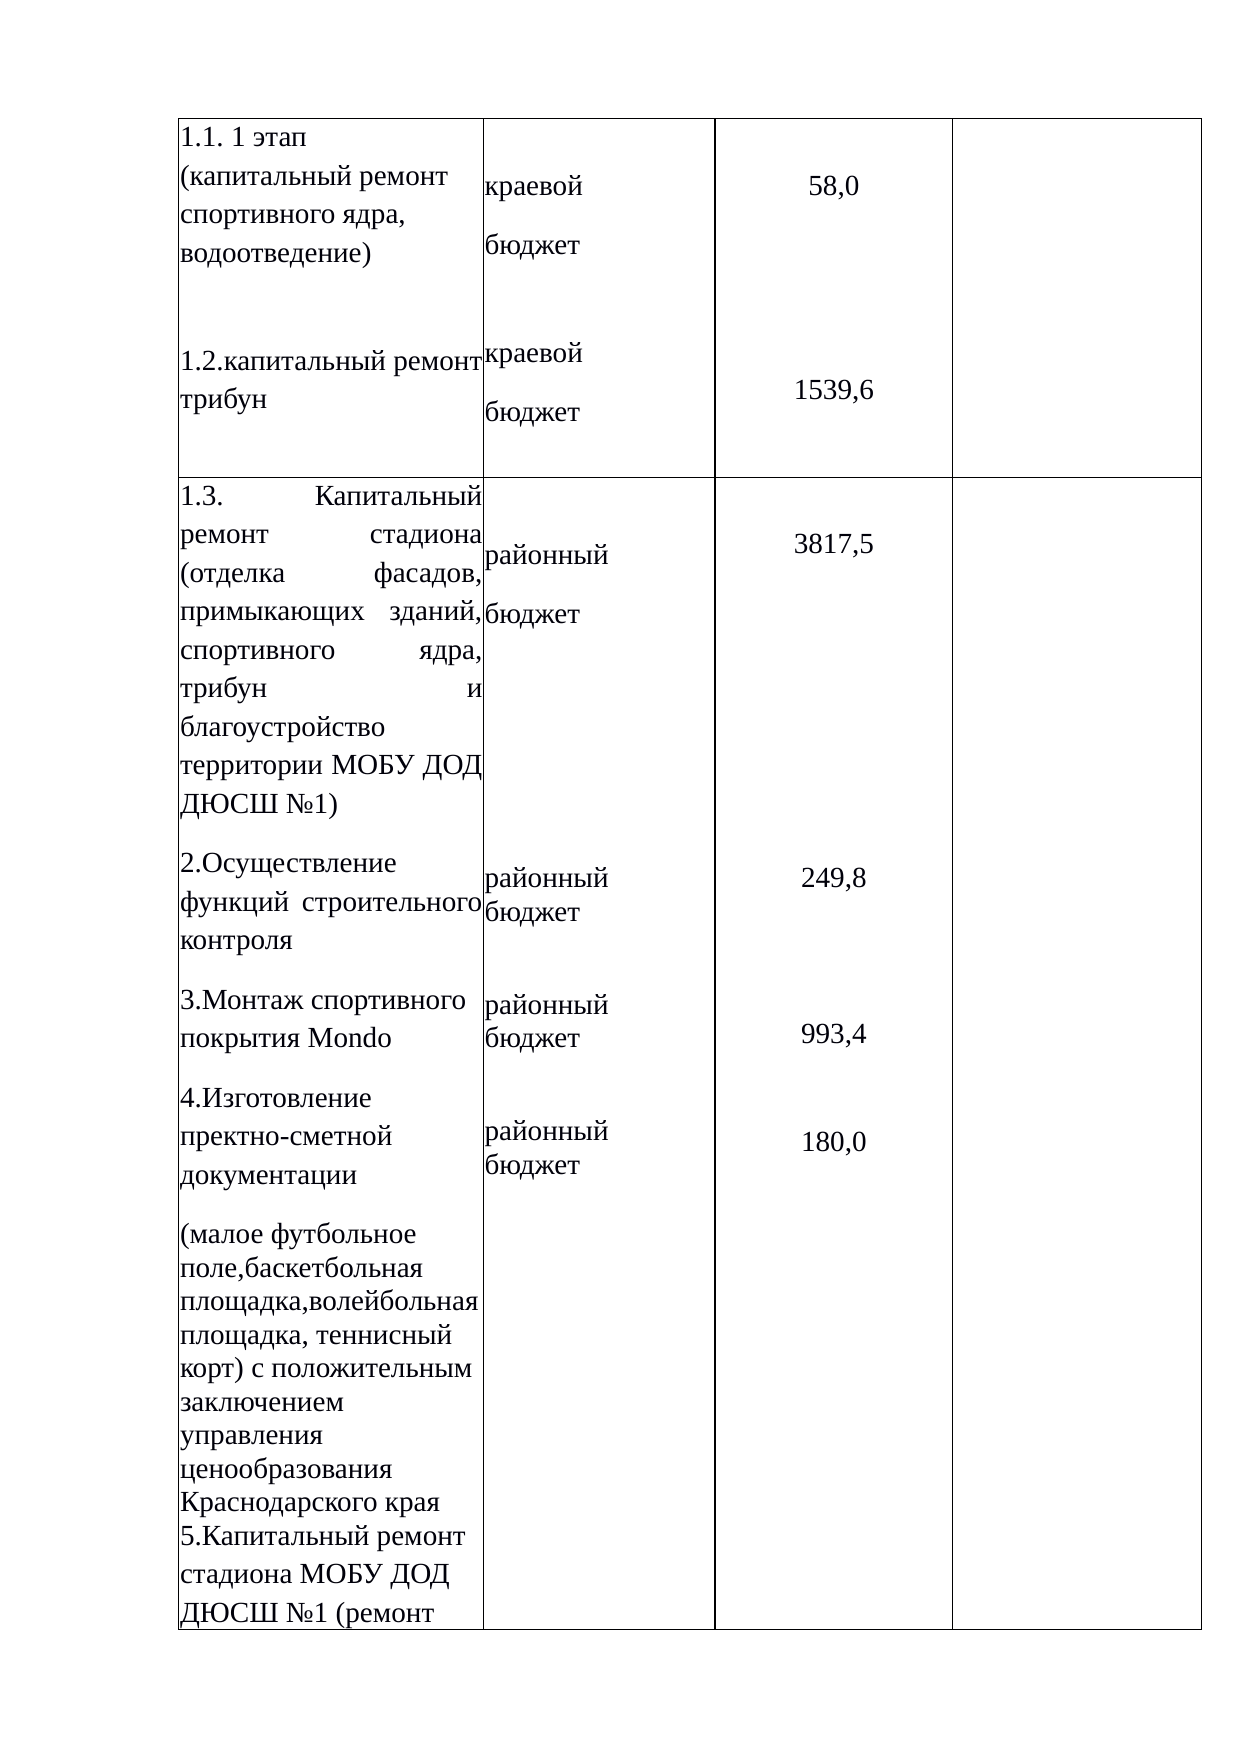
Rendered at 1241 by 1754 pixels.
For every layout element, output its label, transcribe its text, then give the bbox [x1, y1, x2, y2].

table_cell [953, 478, 1201, 1629]
table_cell 1.1. 1 этап (капитальный ремонт спортивного ядра, водоотведение) 1.2.капитальный ремонт трибун [179, 119, 483, 477]
table_cell районный бюджет районный бюджет районный бюджет районный бюджет [484, 478, 714, 1629]
table_cell 3817,5 249,8 993,4 180,0 [716, 478, 952, 1629]
table_cell краевой бюджет краевой бюджет [484, 119, 714, 477]
table_cell [953, 119, 1201, 477]
table_cell 1.3. Капитальный ремонт стадиона (отделка фасадов, примыкающих зданий, спортивного ядра, трибун и благоустройство территории МОБУ ДОД ДЮСШ №1) 2.Осуществление функций строительного контроля 3.Монтаж спортивного покрытия Mondo 4.Изготовление пректно-сметной документации (малое футбольное поле,баскетбольная площадка,волейбольная площадка, теннисный корт) с положительным заключением управления ценообразования Краснодарского края 5.Капитальный ремонт стадиона МОБУ ДОД ДЮСШ №1 (ремонт [179, 478, 483, 1629]
table_cell 58,0 1539,6 [716, 119, 952, 477]
